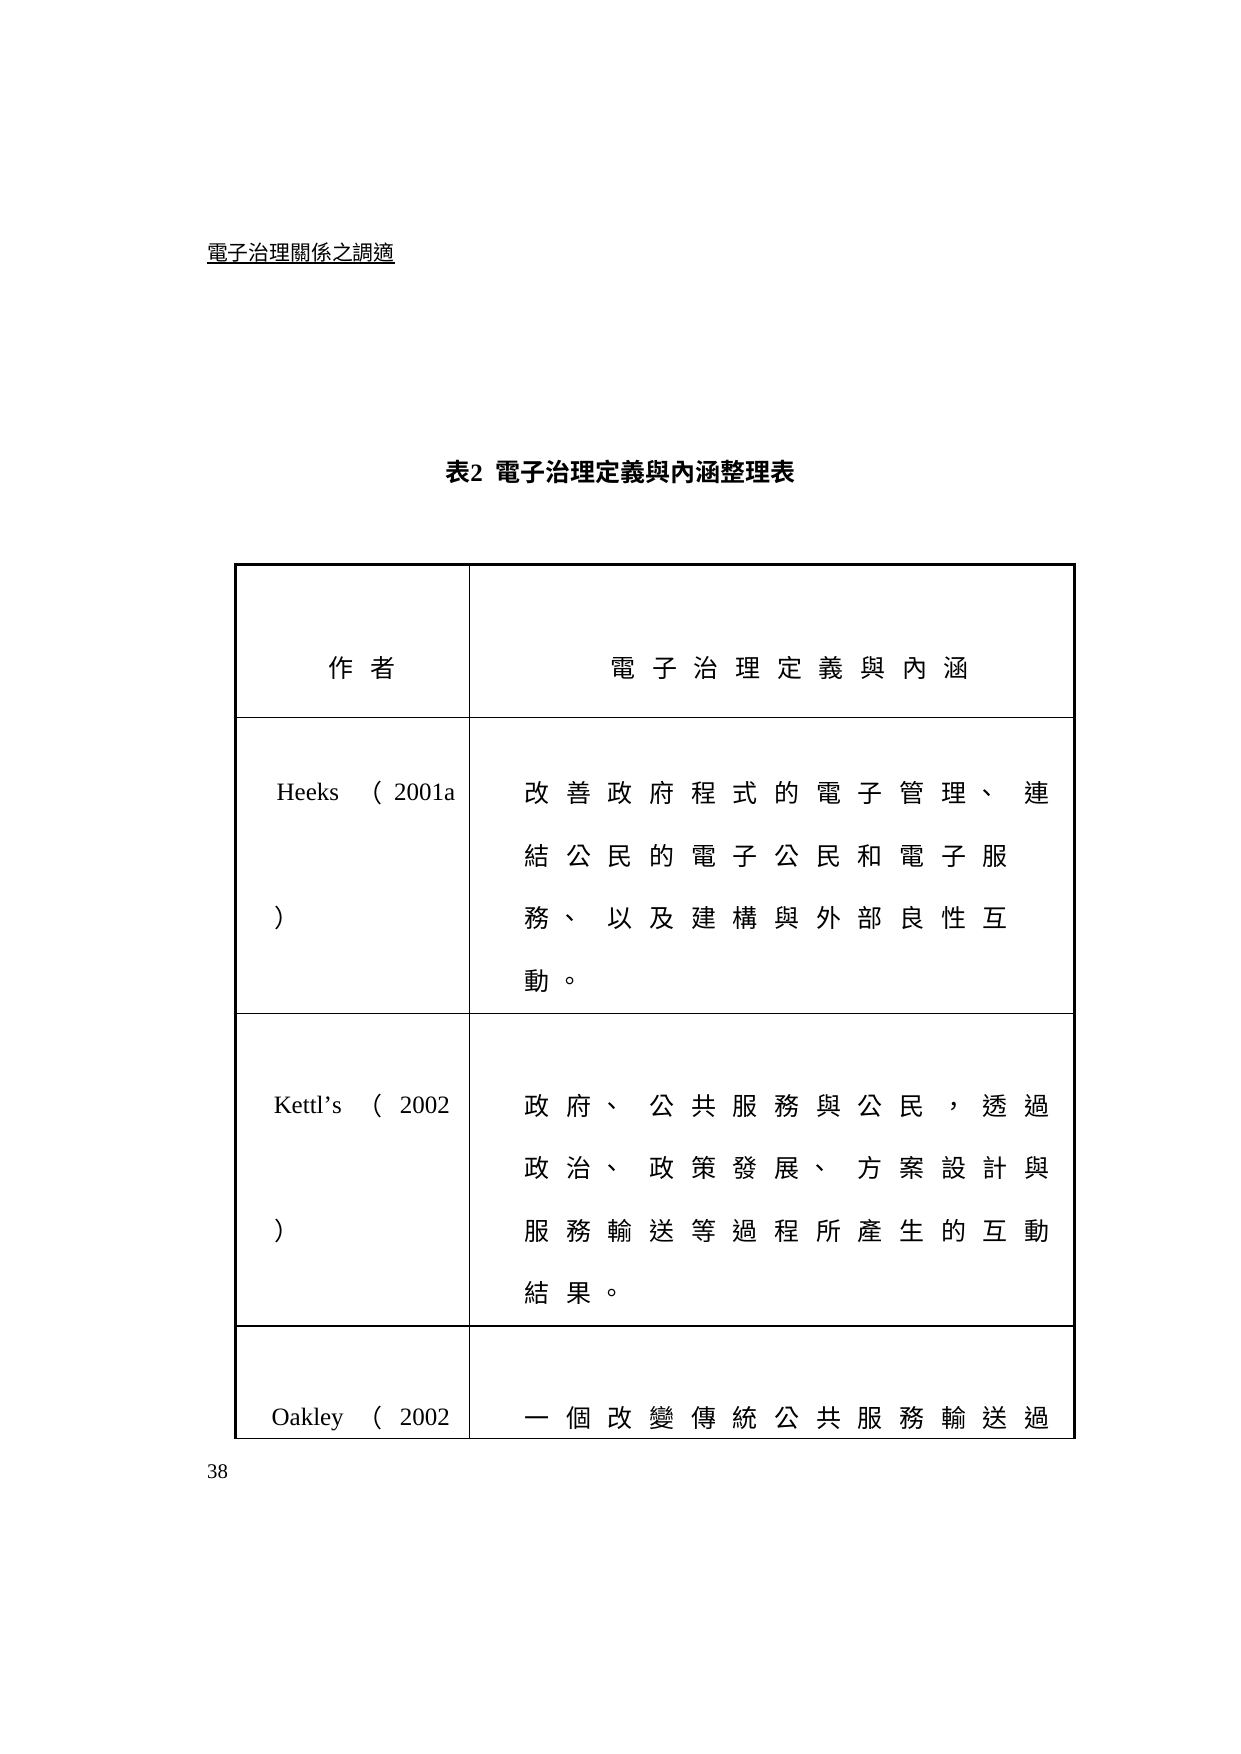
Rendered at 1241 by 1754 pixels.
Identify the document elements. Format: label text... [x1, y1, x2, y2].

table_cell 政府、公共服務與公民，透過政治、政策發展、方案設計與服務輸送等過程所產生的互動結果。 [470, 1014, 1073, 1325]
table_header 電子治理定義與內涵 [470, 566, 1073, 716]
table_cell 改善政府程式的電子管理、連結公民的電子公民和電子服務、以及建構與外部良性互動。 [470, 718, 1073, 1013]
table_cell 一個改變傳統公共服務輸送過 [470, 1327, 1073, 1438]
table_cell Heeks（2001a） [237, 718, 469, 1013]
table_cell Oakley（2002 [237, 1327, 469, 1438]
list 電子治理定義與內涵整理表 [224, 452, 1016, 488]
table_header 作者 [237, 566, 469, 716]
table_cell Kettl’s（2002） [237, 1014, 469, 1325]
